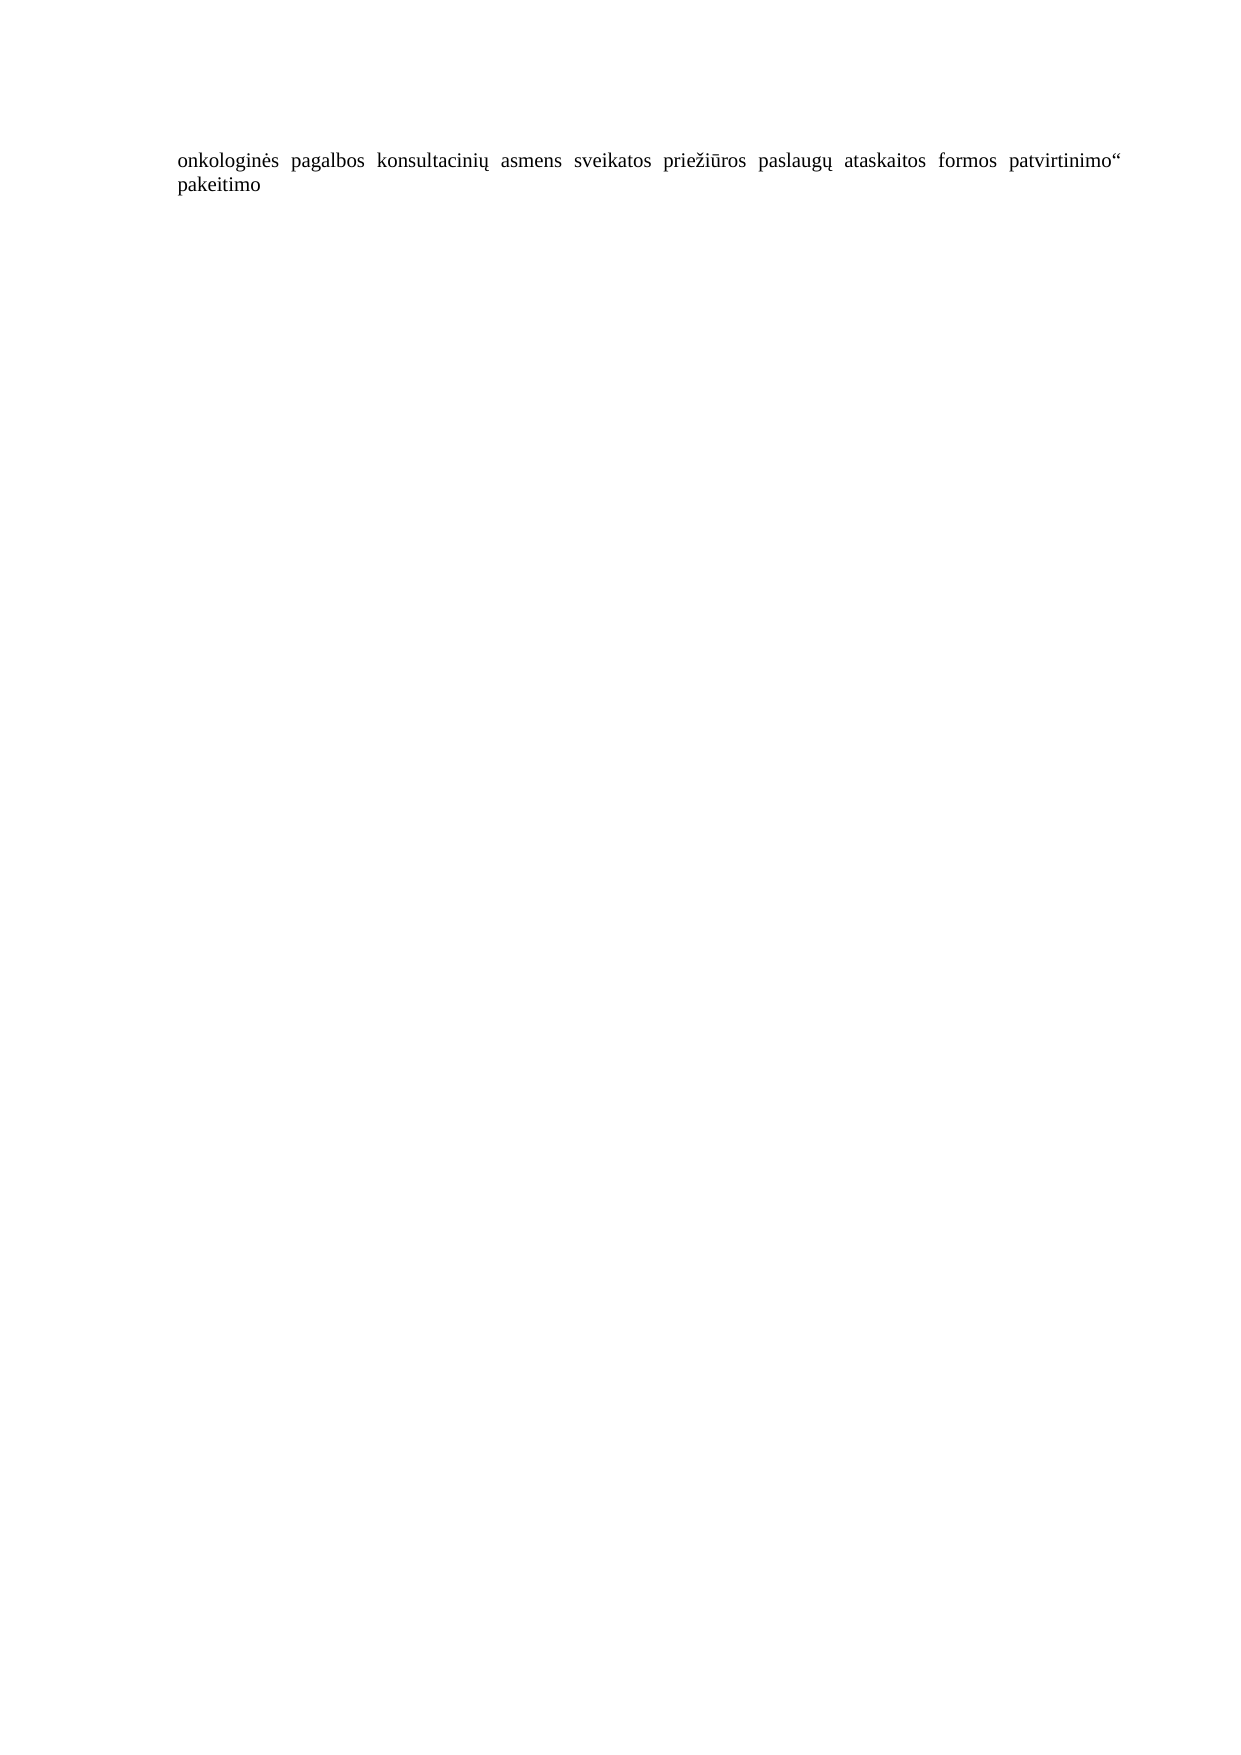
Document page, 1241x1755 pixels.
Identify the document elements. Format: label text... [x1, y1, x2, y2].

text onkologinės pagalbos konsultacinių asmens sveikatos priežiūros paslaugų ataskaitos formos patvirtinimo“ pakeitimo [177, 148, 1122, 196]
